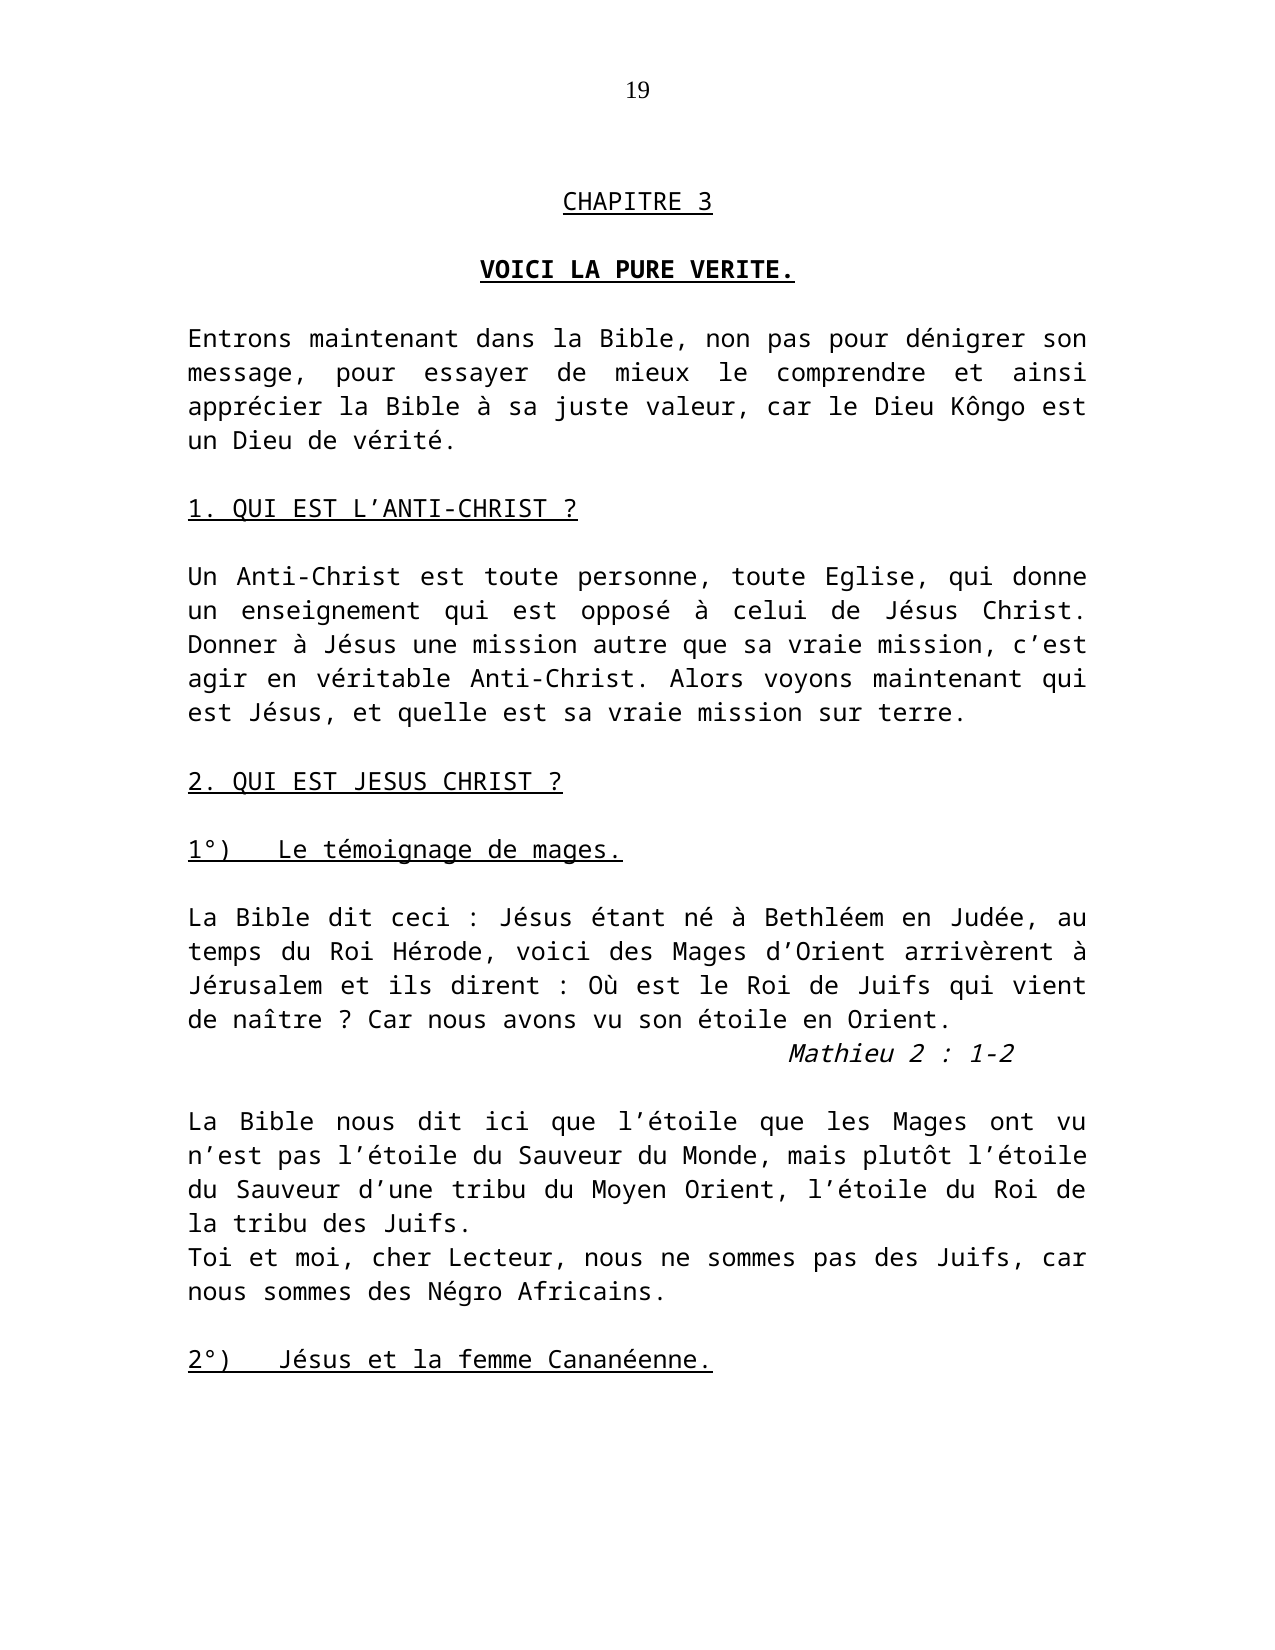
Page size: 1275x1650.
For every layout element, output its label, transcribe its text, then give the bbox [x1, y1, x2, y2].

text Un Anti-Christ est toute personne, toute Eglise, qui donne un enseignement qui est opposé à celui de Jésus Christ. Donner à Jésus une mission autre que sa vraie mission, c’est agir en véritable Anti-Christ. Alors voyons maintenant qui est Jésus, et quelle est sa vraie mission sur terre. [187, 559, 1087, 729]
subtitle 2. QUI EST JESUS CHRIST ? [187, 763, 1087, 797]
text La Bible dit ceci : Jésus étant né à Bethléem en Judée, au temps du Roi Hérode, voici des Mages d’Orient arrivèrent à Jérusalem et ils dirent : Où est le Roi de Juifs qui vient de naître ? Car nous avons vu son étoile en Orient. [187, 899, 1087, 1036]
subtitle CHAPITRE 3 [187, 184, 1087, 218]
text La Bible nous dit ici que l’étoile que les Mages ont vu n’est pas l’étoile du Sauveur du Monde, mais plutôt l’étoile du Sauveur d’une tribu du Moyen Orient, l’étoile du Roi de la tribu des Juifs. [187, 1104, 1087, 1240]
text 2°) Jésus et la femme Cananéenne. [187, 1342, 1087, 1376]
subtitle VOICI LA PURE VERITE. [187, 252, 1087, 286]
text 1°) Le témoignage de mages. [187, 831, 1087, 865]
text Entrons maintenant dans la Bible, non pas pour dénigrer son message, pour essayer de mieux le comprendre et ainsi apprécier la Bible à sa juste valeur, car le Dieu Kôngo est un Dieu de vérité. [187, 320, 1087, 457]
subtitle 1. QUI EST L’ANTI-CHRIST ? [187, 491, 1087, 525]
text Mathieu 2 : 1-2 [187, 1036, 1087, 1070]
text Toi et moi, cher Lecteur, nous ne sommes pas des Juifs, car nous sommes des Négro Africains. [187, 1240, 1087, 1308]
